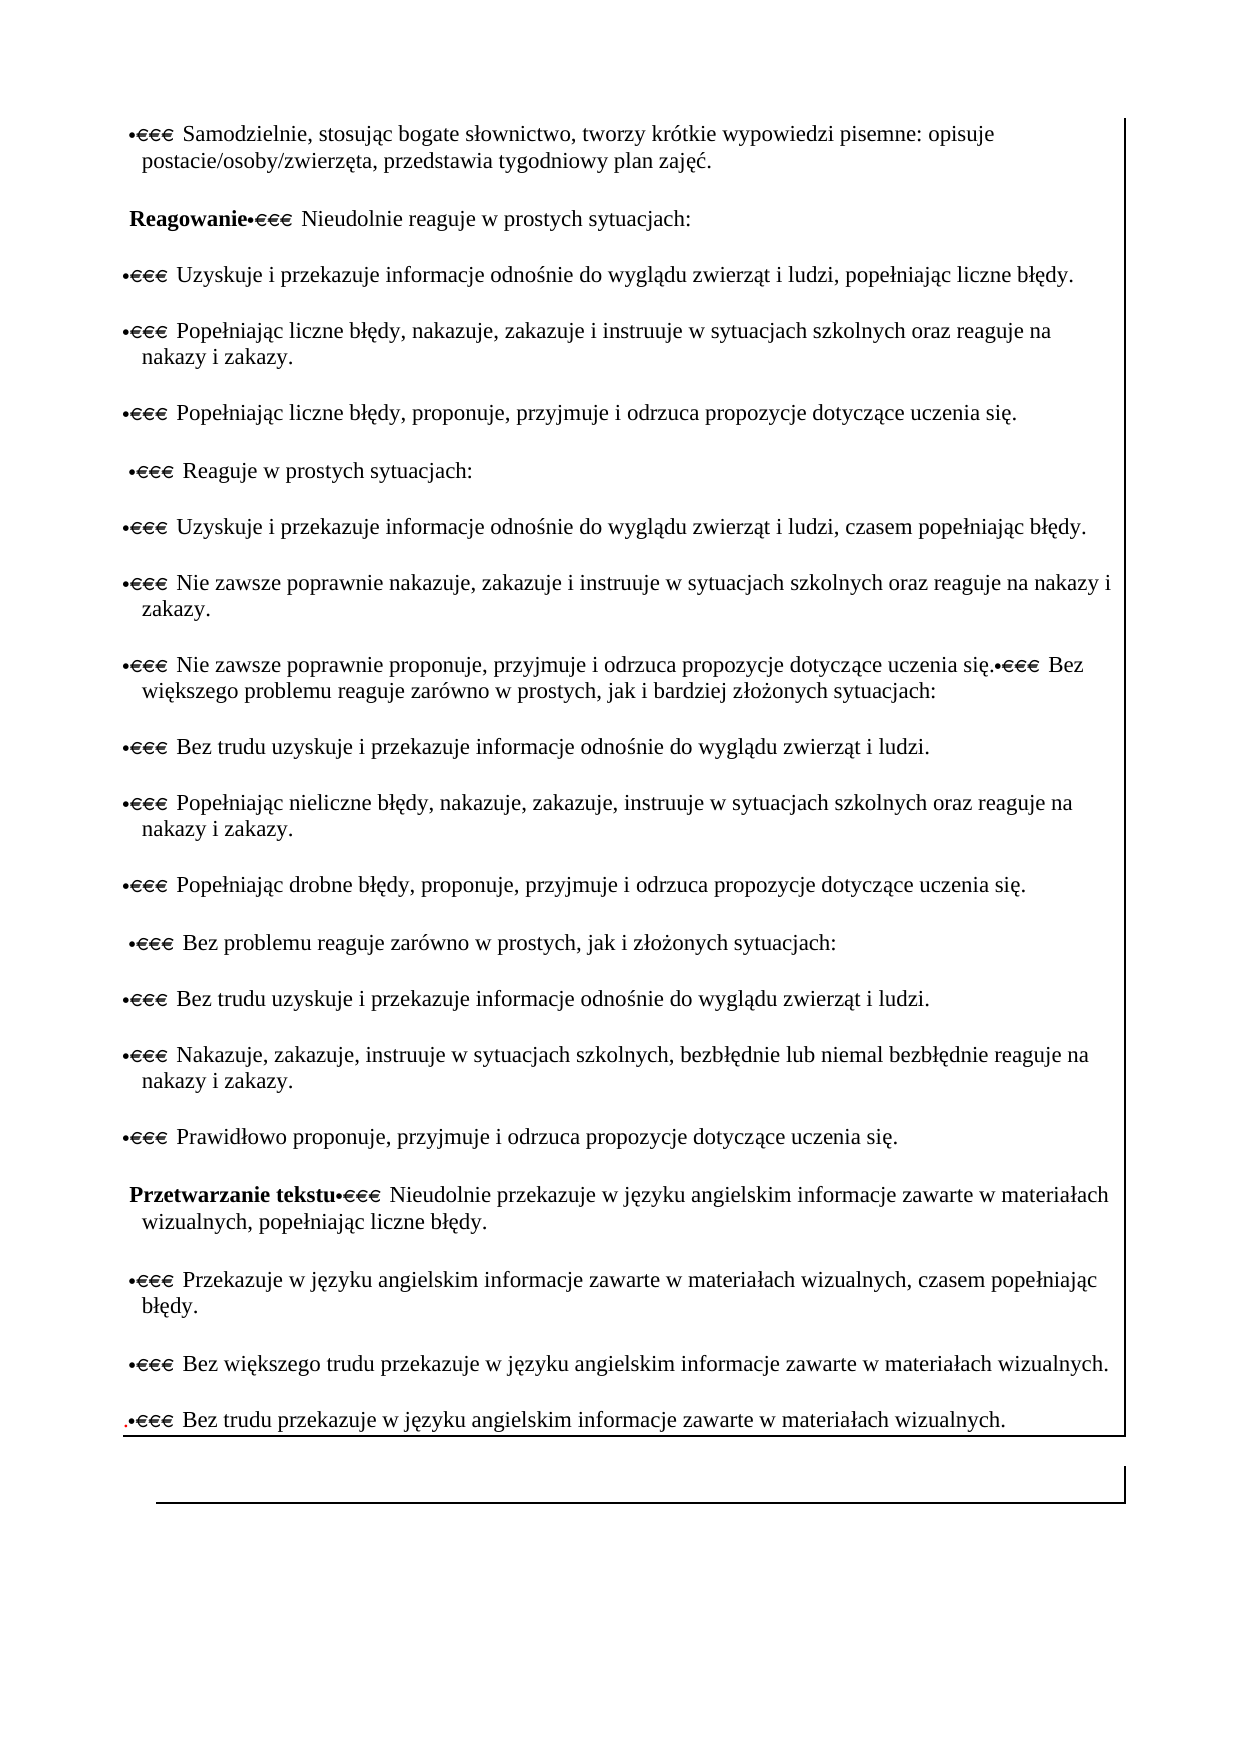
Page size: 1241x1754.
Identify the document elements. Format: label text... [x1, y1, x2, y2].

text · Nie zawsze poprawnie proponuje, przyjmuje i odrzuca propozycje dotyczące uczenia się.· Bez większego problemu reaguje zarówno w prostych, jak i bardziej złożonych sytuacjach: [123, 651, 1124, 704]
text · Bez problemu reaguje zarówno w prostych, jak i złożonych sytuacjach: [123, 927, 1124, 956]
text · Przekazuje w języku angielskim informacje zawarte w materiałach wizualnych, czasem popełniając błędy. [123, 1264, 1124, 1319]
text · Prawidłowo proponuje, przyjmuje i odrzuca propozycje dotyczące uczenia się. [123, 1123, 1124, 1150]
text · Reaguje w prostych sytuacjach: [123, 455, 1124, 483]
text · Popełniając drobne błędy, proponuje, przyjmuje i odrzuca propozycje dotyczące uczenia się. [123, 871, 1124, 898]
text Przetwarzanie tekstu· Nieudolnie przekazuje w języku angielskim informacje zawarte w materiałach wizualnych, popełniając liczne błędy. [123, 1179, 1124, 1234]
text · Nie zawsze poprawnie nakazuje, zakazuje i instruuje w sytuacjach szkolnych oraz reaguje na nakazy i zakazy. [123, 569, 1124, 622]
text .· Bez trudu przekazuje w języku angielskim informacje zawarte w materiałach wizualnych. [123, 1407, 1124, 1435]
text · Bez większego trudu przekazuje w języku angielskim informacje zawarte w materiałach wizualnych. [123, 1348, 1124, 1377]
text · Popełniając liczne błędy, nakazuje, zakazuje i instruuje w sytuacjach szkolnych oraz reaguje na nakazy i zakazy. [123, 317, 1124, 369]
text Reagowanie· Nieudolnie reaguje w prostych sytuacjach: [123, 203, 1124, 231]
text · Popełniając nieliczne błędy, nakazuje, zakazuje, instruuje w sytuacjach szkolnych oraz reaguje na nakazy i zakazy. [123, 789, 1124, 842]
text · Popełniając liczne błędy, proponuje, przyjmuje i odrzuca propozycje dotyczące uczenia się. [123, 399, 1124, 425]
text · Bez trudu uzyskuje i przekazuje informacje odnośnie do wyglądu zwierząt i ludzi. [123, 985, 1124, 1012]
text · Bez trudu uzyskuje i przekazuje informacje odnośnie do wyglądu zwierząt i ludzi. [123, 733, 1124, 759]
text · Nakazuje, zakazuje, instruuje w sytuacjach szkolnych, bezbłędnie lub niemal bezbłędnie reaguje na nakazy i zakazy. [123, 1041, 1124, 1094]
text · Uzyskuje i przekazuje informacje odnośnie do wyglądu zwierząt i ludzi, popełniając liczne błędy. [123, 261, 1124, 287]
text · Uzyskuje i przekazuje informacje odnośnie do wyglądu zwierząt i ludzi, czasem popełniając błędy. [123, 513, 1124, 539]
text · Samodzielnie, stosując bogate słownictwo, tworzy krótkie wypowiedzi pisemne: opisuje postacie/osoby/zwierzęta, przedstawia tygodniowy plan zajęć. [123, 118, 1124, 173]
